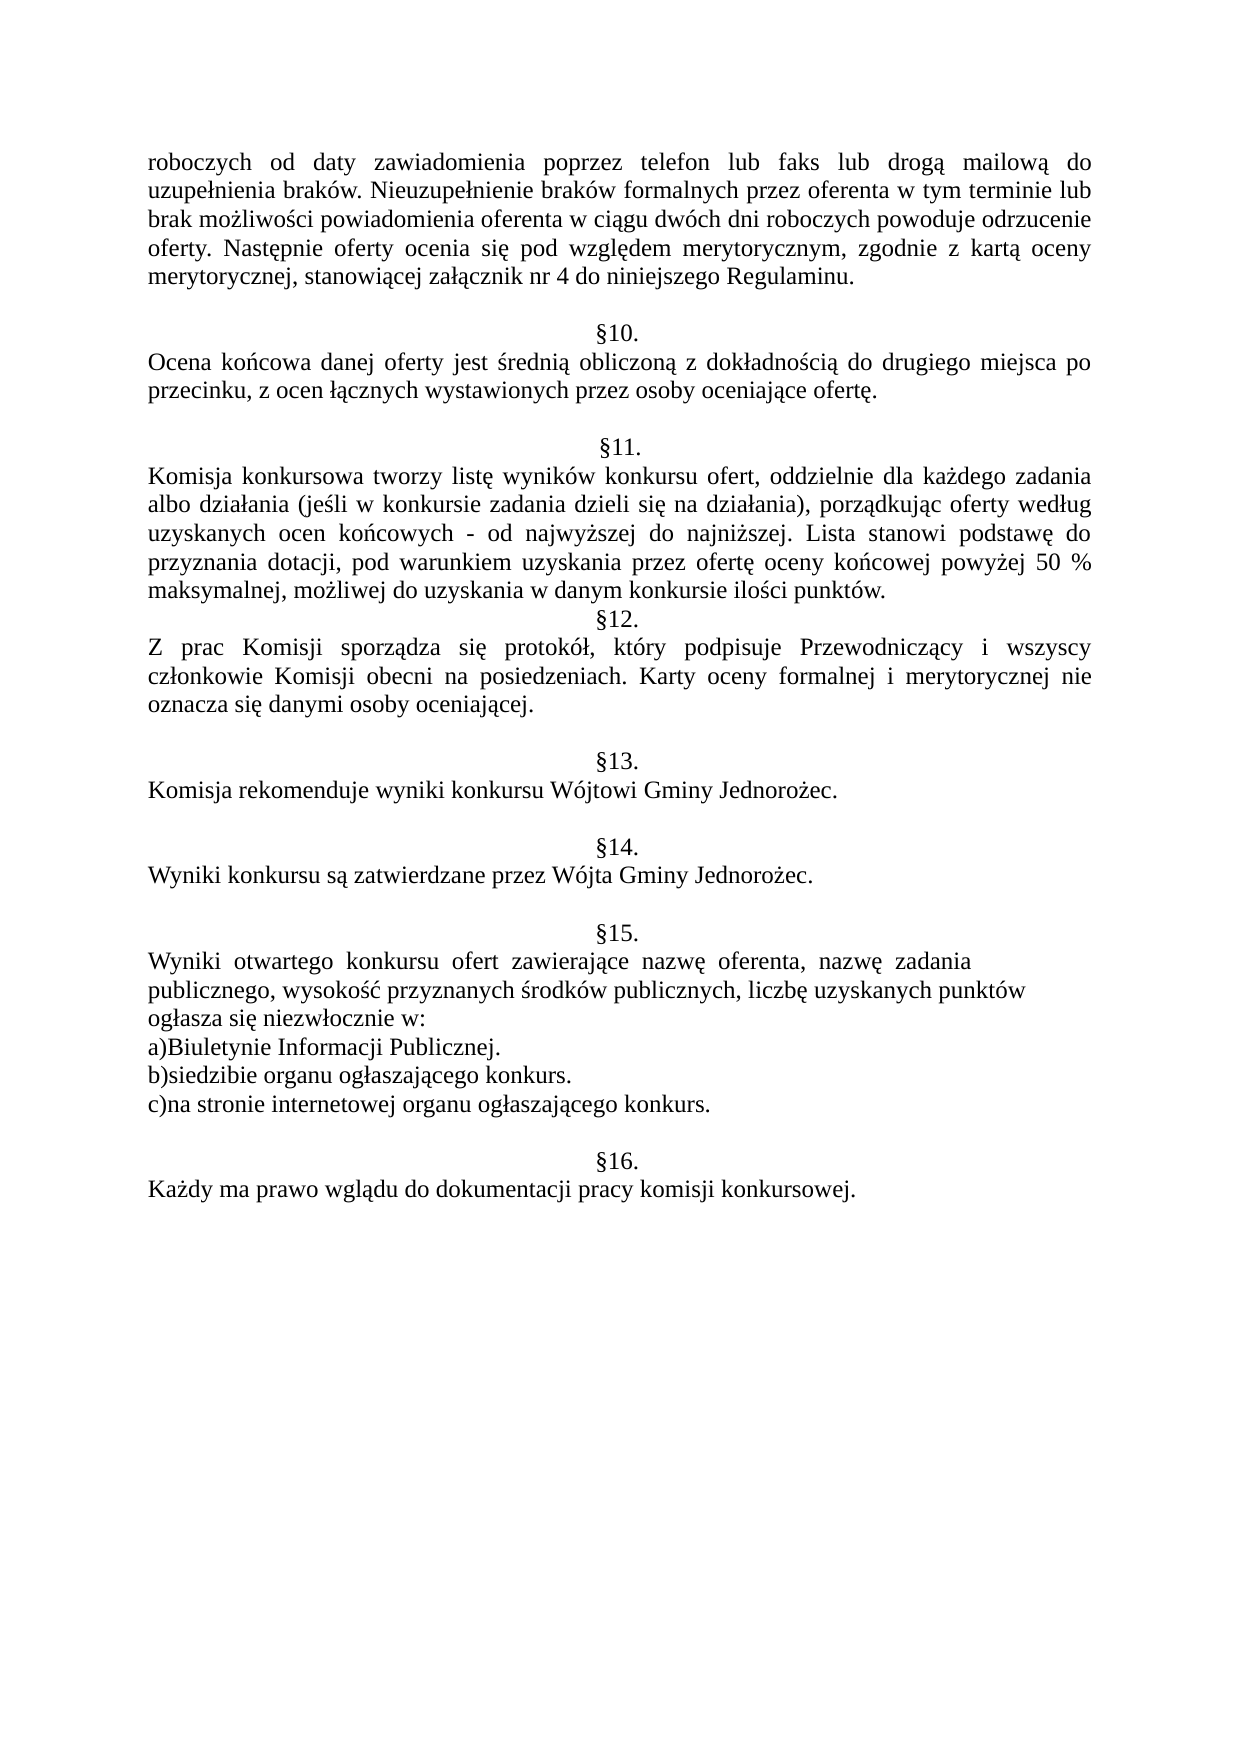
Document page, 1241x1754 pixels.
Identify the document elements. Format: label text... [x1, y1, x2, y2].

text §14. [148, 833, 1093, 861]
text b)siedzibie organu ogłaszającego konkurs. [148, 1061, 1093, 1089]
text §16. [148, 1147, 1093, 1175]
text §11. [148, 433, 1093, 462]
text Z prac Komisji sporządza się protokół, który podpisuje Przewodniczący i wszyscy członkowie Komisji obecni na posiedzeniach. Karty oceny formalnej i merytorycznej nie oznacza się danymi osoby oceniającej. [148, 633, 1093, 718]
text c)na stronie internetowej organu ogłaszającego konkurs. [148, 1089, 1093, 1118]
text Wyniki otwartego konkursu ofert zawierające nazwę oferenta, nazwę zadania publicznego, wysokość przyznanych środków publicznych, liczbę uzyskanych punktów ogłasza się niezwłocznie w: [148, 947, 1093, 1032]
text §15. [148, 918, 1093, 947]
text §12. [148, 604, 1093, 633]
text Każdy ma prawo wglądu do dokumentacji pracy komisji konkursowej. [148, 1175, 1093, 1204]
text Ocena końcowa danej oferty jest średnią obliczoną z dokładnością do drugiego miejsca po przecinku, z ocen łącznych wystawionych przez osoby oceniające ofertę. [148, 347, 1093, 404]
text Wyniki konkursu są zatwierdzane przez Wójta Gminy Jednorożec. [148, 861, 1093, 890]
text roboczych od daty zawiadomienia poprzez telefon lub faks lub drogą mailową do uzupełnienia braków. Nieuzupełnienie braków formalnych przez oferenta w tym terminie lub brak możliwości powiadomienia oferenta w ciągu dwóch dni roboczych powoduje odrzucenie oferty. Następnie oferty ocenia się pod względem merytorycznym, zgodnie z kartą oceny merytorycznej, stanowiącej załącznik nr 4 do niniejszego Regulaminu. [148, 148, 1093, 290]
text Komisja konkursowa tworzy listę wyników konkursu ofert, oddzielnie dla każdego zadania albo działania (jeśli w konkursie zadania dzieli się na działania), porządkując oferty według uzyskanych ocen końcowych - od najwyższej do najniższej. Lista stanowi podstawę do przyznania dotacji, pod warunkiem uzyskania przez ofertę oceny końcowej powyżej 50 % maksymalnej, możliwej do uzyskania w danym konkursie ilości punktów. [148, 462, 1093, 604]
text §10. [148, 319, 1093, 347]
text a)Biuletynie Informacji Publicznej. [148, 1032, 1093, 1061]
text Komisja rekomenduje wyniki konkursu Wójtowi Gminy Jednorożec. [148, 776, 1093, 804]
text §13. [148, 747, 1093, 776]
